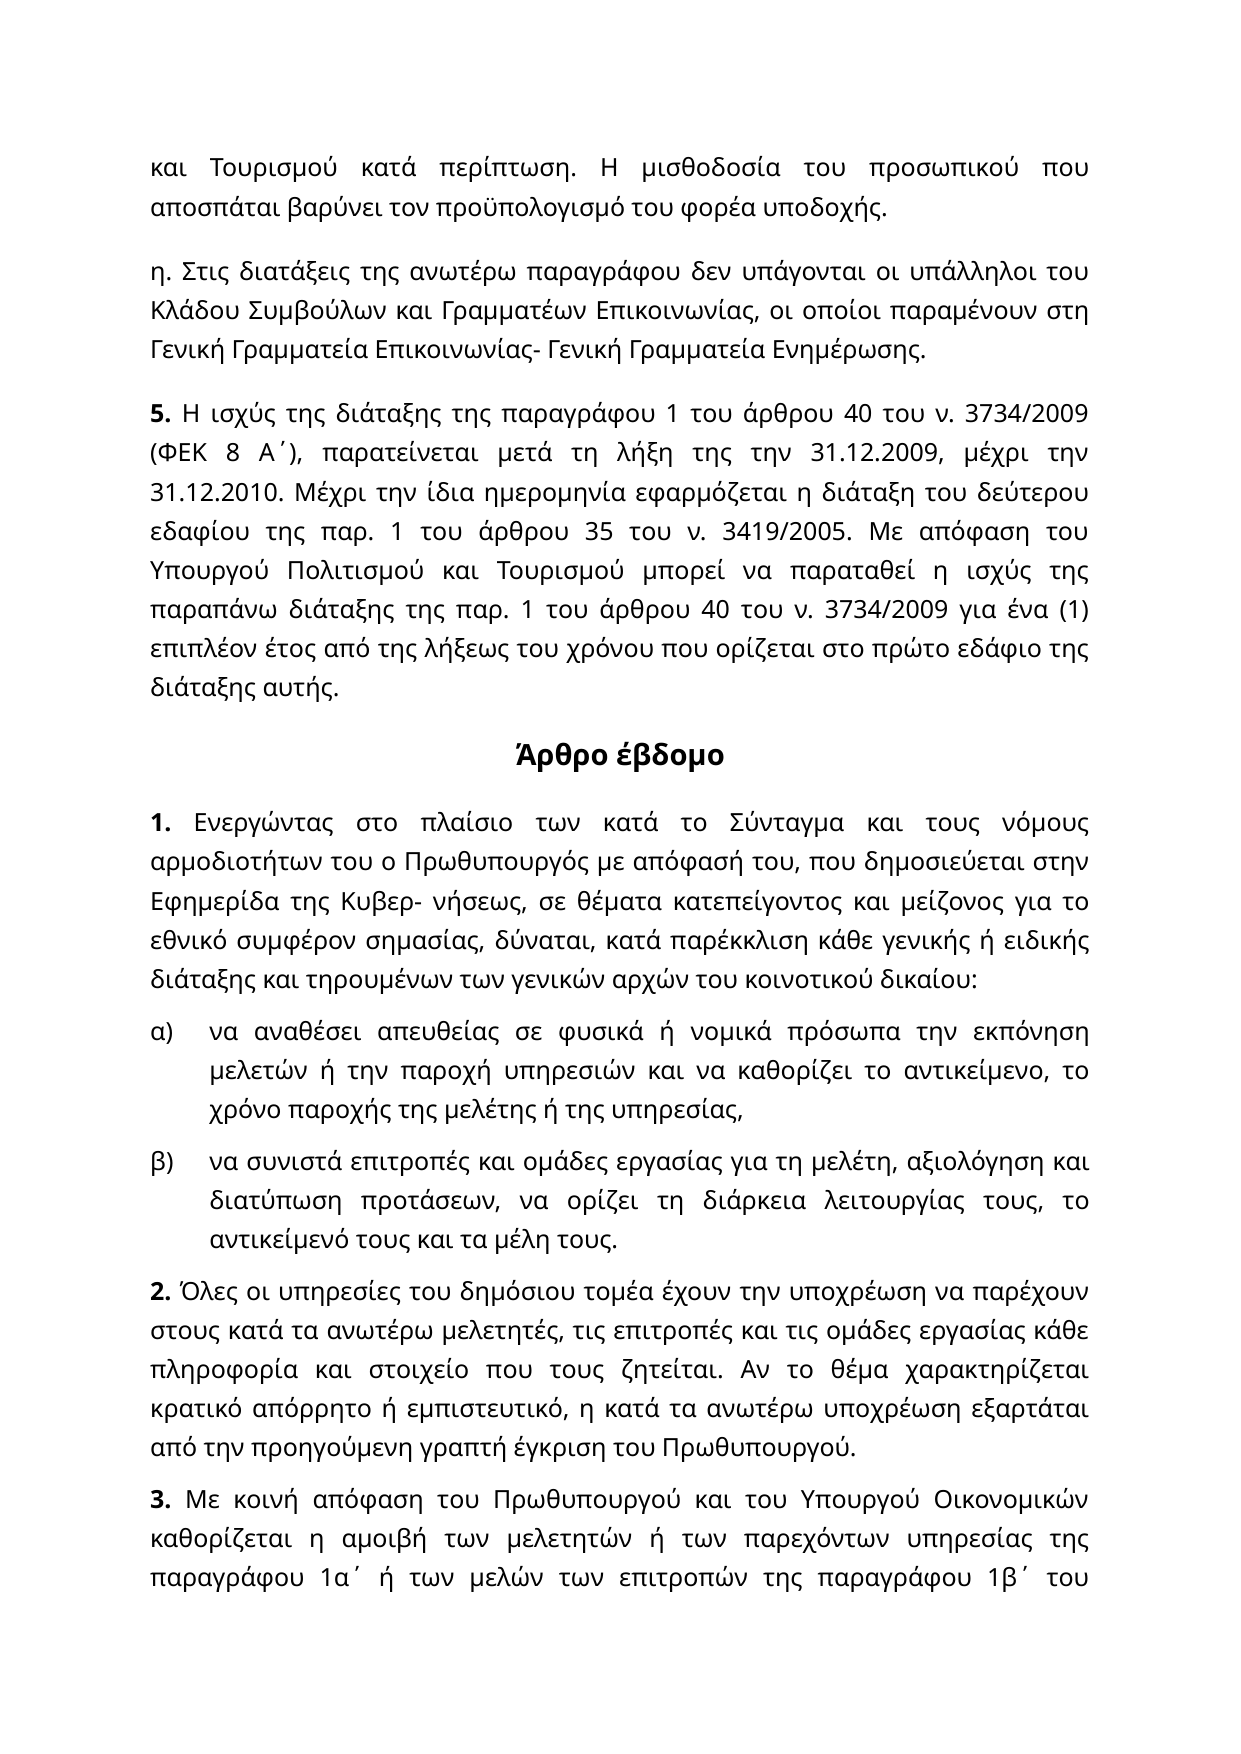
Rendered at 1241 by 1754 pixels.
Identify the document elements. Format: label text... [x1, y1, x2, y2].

text και Τουρισμού κατά περίπτωση. Η μισθοδοσία του προσωπικού που αποσπάται βαρύνει τον προϋπολογισμό του φορέα υποδοχής. [150, 150, 1090, 223]
text 1. Ενεργώντας στο πλαίσιο των κατά το Σύνταγμα και τους νόμους αρμοδιοτήτων του ο Πρωθυπουργός με απόφασή του, που δημοσιεύεται στην Εφημερίδα της Κυβερ- νήσεως, σε θέματα κατεπείγοντος και μείζονος για το εθνικό συμφέρον σημασίας, δύναται, κατά παρέκκλιση κάθε γενικής ή ειδικής διάταξης και τηρουμένων των γενικών αρχών του κοινοτικού δικαίου: [150, 805, 1090, 996]
text 5. Η ισχύς της διάταξης της παραγράφου 1 του άρθρου 40 του ν. 3734/2009 (ΦΕΚ 8 Α΄), παρατείνεται μετά τη λήξη της την 31.12.2009, μέχρι την 31.12.2010. Μέχρι την ίδια ημερομηνία εφαρμόζεται η διάταξη του δεύτερου εδαφίου της παρ. 1 του άρθρου 35 του ν. 3419/2005. Με απόφαση του Υπουργού Πολιτισμού και Τουρισμού μπορεί να παραταθεί η ισχύς της παραπάνω διάταξης της παρ. 1 του άρθρου 40 του ν. 3734/2009 για ένα (1) επιπλέον έτος από της λήξεως του χρόνου που ορίζεται στο πρώτο εδάφιο της διάταξης αυτής. [150, 396, 1090, 704]
text η. Στις διατάξεις της ανωτέρω παραγράφου δεν υπάγονται οι υπάλληλοι του Κλάδου Συμβούλων και Γραμματέων Επικοινωνίας, οι οποίοι παραμένουν στη Γενική Γραμματεία Επικοινωνίας- Γενική Γραμματεία Ενημέρωσης. [150, 253, 1090, 366]
text 2. Όλες οι υπηρεσίες του δημόσιου τομέα έχουν την υποχρέωση να παρέχουν στους κατά τα ανωτέρω μελετητές, τις επιτροπές και τις ομάδες εργασίας κάθε πληροφορία και στοιχείο που τους ζητείται. Αν το θέμα χαρακτηρίζεται κρατικό απόρρητο ή εμπιστευτικό, η κατά τα ανωτέρω υποχρέωση εξαρτάται από την προηγούμενη γραπτή έγκριση του Πρωθυπουργού. [150, 1273, 1090, 1464]
subtitle Άρθρο έβδομο [150, 734, 1090, 774]
list β) να συνιστά επιτροπές και ομάδες εργασίας για τη μελέτη, αξιολόγηση και διατύπωση προτάσεων, να ορίζει τη διάρκεια λειτουργίας τους, το αντικείμενό τους και τα μέλη τους. [150, 1143, 1090, 1256]
list α) να αναθέσει απευθείας σε φυσικά ή νομικά πρόσωπα την εκπόνηση μελετών ή την παροχή υπηρεσιών και να καθορίζει το αντικείμενο, το χρόνο παροχής της μελέτης ή της υπηρεσίας, [150, 1013, 1090, 1126]
text 3. Με κοινή απόφαση του Πρωθυπουργού και του Υπουργού Οικονομικών καθορίζεται η αμοιβή των μελετητών ή των παρεχόντων υπηρεσίας της παραγράφου 1α΄ ή των μελών των επιτροπών της παραγράφου 1β΄ του [150, 1481, 1090, 1594]
